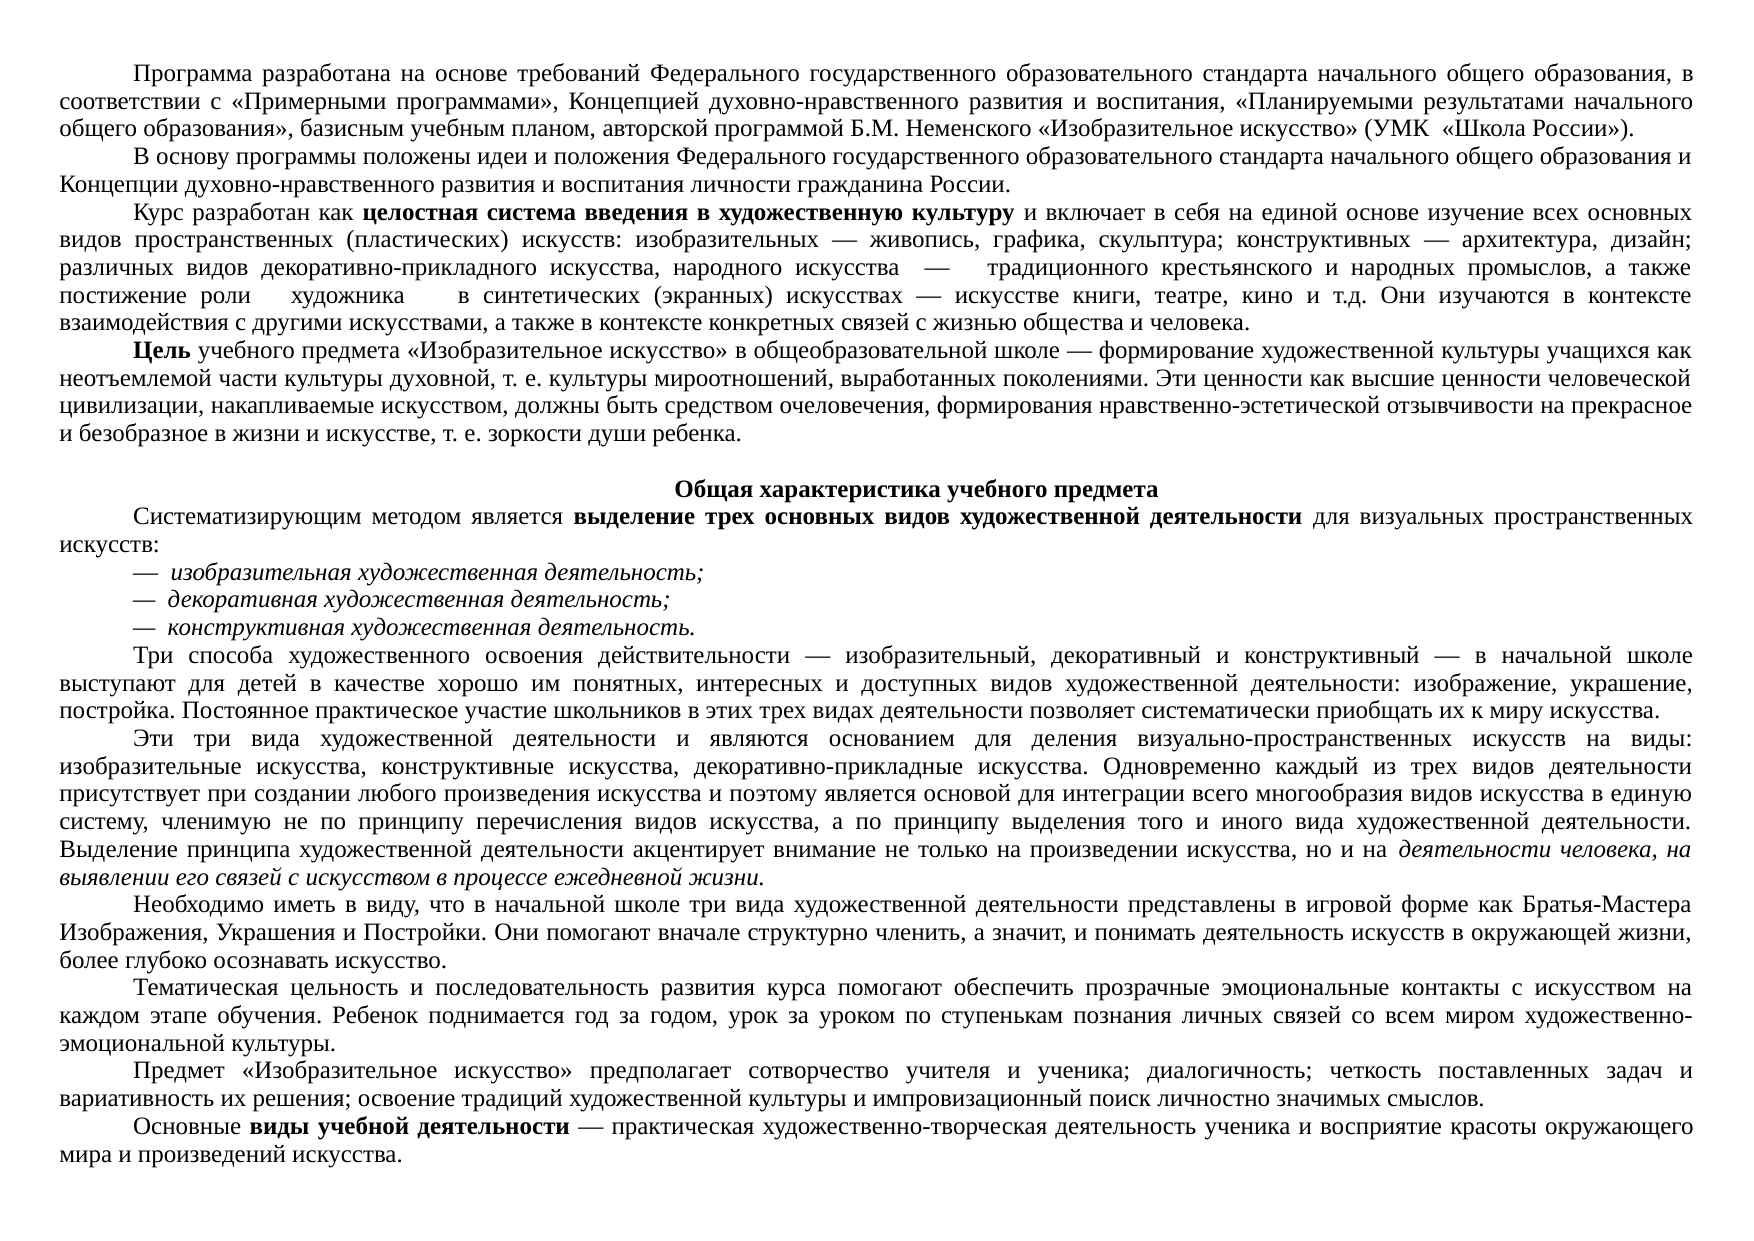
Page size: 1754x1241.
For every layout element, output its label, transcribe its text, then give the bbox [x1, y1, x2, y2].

text Систематизирующим методом является выделение трех основных видов художественной деятельности для визуальных пространственных искусств: [59, 502, 1693, 558]
text Тематическая цельность и последовательность развития курса помогают обеспечить прозрачные эмоциональные контакты с искусством на каждом этапе обучения. Ребенок поднимается год за годом, урок за уроком по ступенькам познания личных связей со всем миром художественно-эмоциональной культуры. [59, 973, 1694, 1057]
text — декоративная художественная деятельность; [59, 586, 1695, 613]
text Основные виды учебной деятельности — практическая художественно-творческая деятельность ученика и восприятие красоты окружающего мира и произведений искусства. [59, 1112, 1695, 1167]
text — изобразительная художественная деятельность; [59, 558, 1693, 586]
text В основу программы положены идеи и положения Федерального государственного образовательного стандарта начального общего образования и Концепции духовно-нравственного развития и воспитания личности гражданина России. [59, 142, 1693, 198]
text Программа разработана на основе требований Федерального государственного образовательного стандарта начального общего образования, в соответствии с «Примерными программами», Концепцией духовно-нравственного развития и воспитания, «Планируемыми результатами начального общего образования», базисным учебным планом, авторской программой Б.М. Неменского «Изобразительное искусство» (УМК «Школа России»). [59, 59, 1695, 142]
text Курс разработан как целостная система введения в художественную культуру и включает в себя на единой основе изучение всех основных видов пространственных (пластических) искусств: изобразительных — живопись, графика, скульптура; конструктивных — архитектура, дизайн; различных видов декоративно-прикладного искусства, народного искусства — традиционного крестьянского и народных промыслов, а также постижение роли художника в синтетических (экранных) искусствах — искусстве книги, театре, кино и т.д. Они изучаются в контексте взаимодействия с другими искусствами, а также в контексте конкретных связей с жизнью общества и человека. [59, 198, 1693, 336]
text Три способа художественного освоения действительности — изобразительный, декоративный и конструктивный — в начальной школе выступают для детей в качестве хорошо им понятных, интересных и доступных видов художественной деятельности: изображение, украшение, постройка. Постоянное практическое участие школьников в этих трех видах деятельности позволяет систематически приобщать их к миру искусства. [59, 641, 1695, 724]
text — конструктивная художественная деятельность. [59, 613, 1695, 641]
text Цель учебного предмета «Изобразительное искусство» в общеобразовательной школе — формирование художественной культуры учащихся как неотъемлемой части культуры духовной, т. е. культуры мироотношений, выработанных поколениями. Эти ценности как высшие ценности человеческой цивилизации, накапливаемые искусством, должны быть средством очеловечения, формирования нравственно-эстетической отзывчивости на прекрасное и безобразное в жизни и искусстве, т. е. зоркости души ребенка. [59, 336, 1693, 447]
text Предмет «Изобразительное искусство» предполагает сотворчество учителя и ученика; диалогичность; четкость поставленных задач и вариативность их решения; освоение традиций художественной культуры и импровизационный поиск личностно значимых смыслов. [59, 1057, 1695, 1112]
text Эти три вида художественной деятельности и являются основанием для деления визуально-пространственных искусств на виды: изобразительные искусства, конструктивные искусства, декоративно-прикладные искусства. Одновременно каждый из трех видов деятельности присутствует при создании любого произведения искусства и поэтому является основой для интеграции всего многообразия видов искусства в единую систему, членимую не по принципу перечисления видов искусства, а по принципу выделения того и иного вида художественной деятельности. Выделение принципа художественной деятельности акцентирует внимание не только на произведении искусства, но и на деятельности человека, на выявлении его связей с искусством в процессе ежедневной жизни. [59, 724, 1694, 890]
text Общая характеристика учебного предмета [59, 475, 1693, 502]
text Необходимо иметь в виду, что в начальной школе три вида художественной деятельности представлены в игровой форме как Братья-Мастера Изображения, Украшения и Постройки. Они помогают вначале структурно членить, а значит, и понимать деятельность искусств в окружающей жизни, более глубоко осознавать искусство. [59, 890, 1694, 973]
